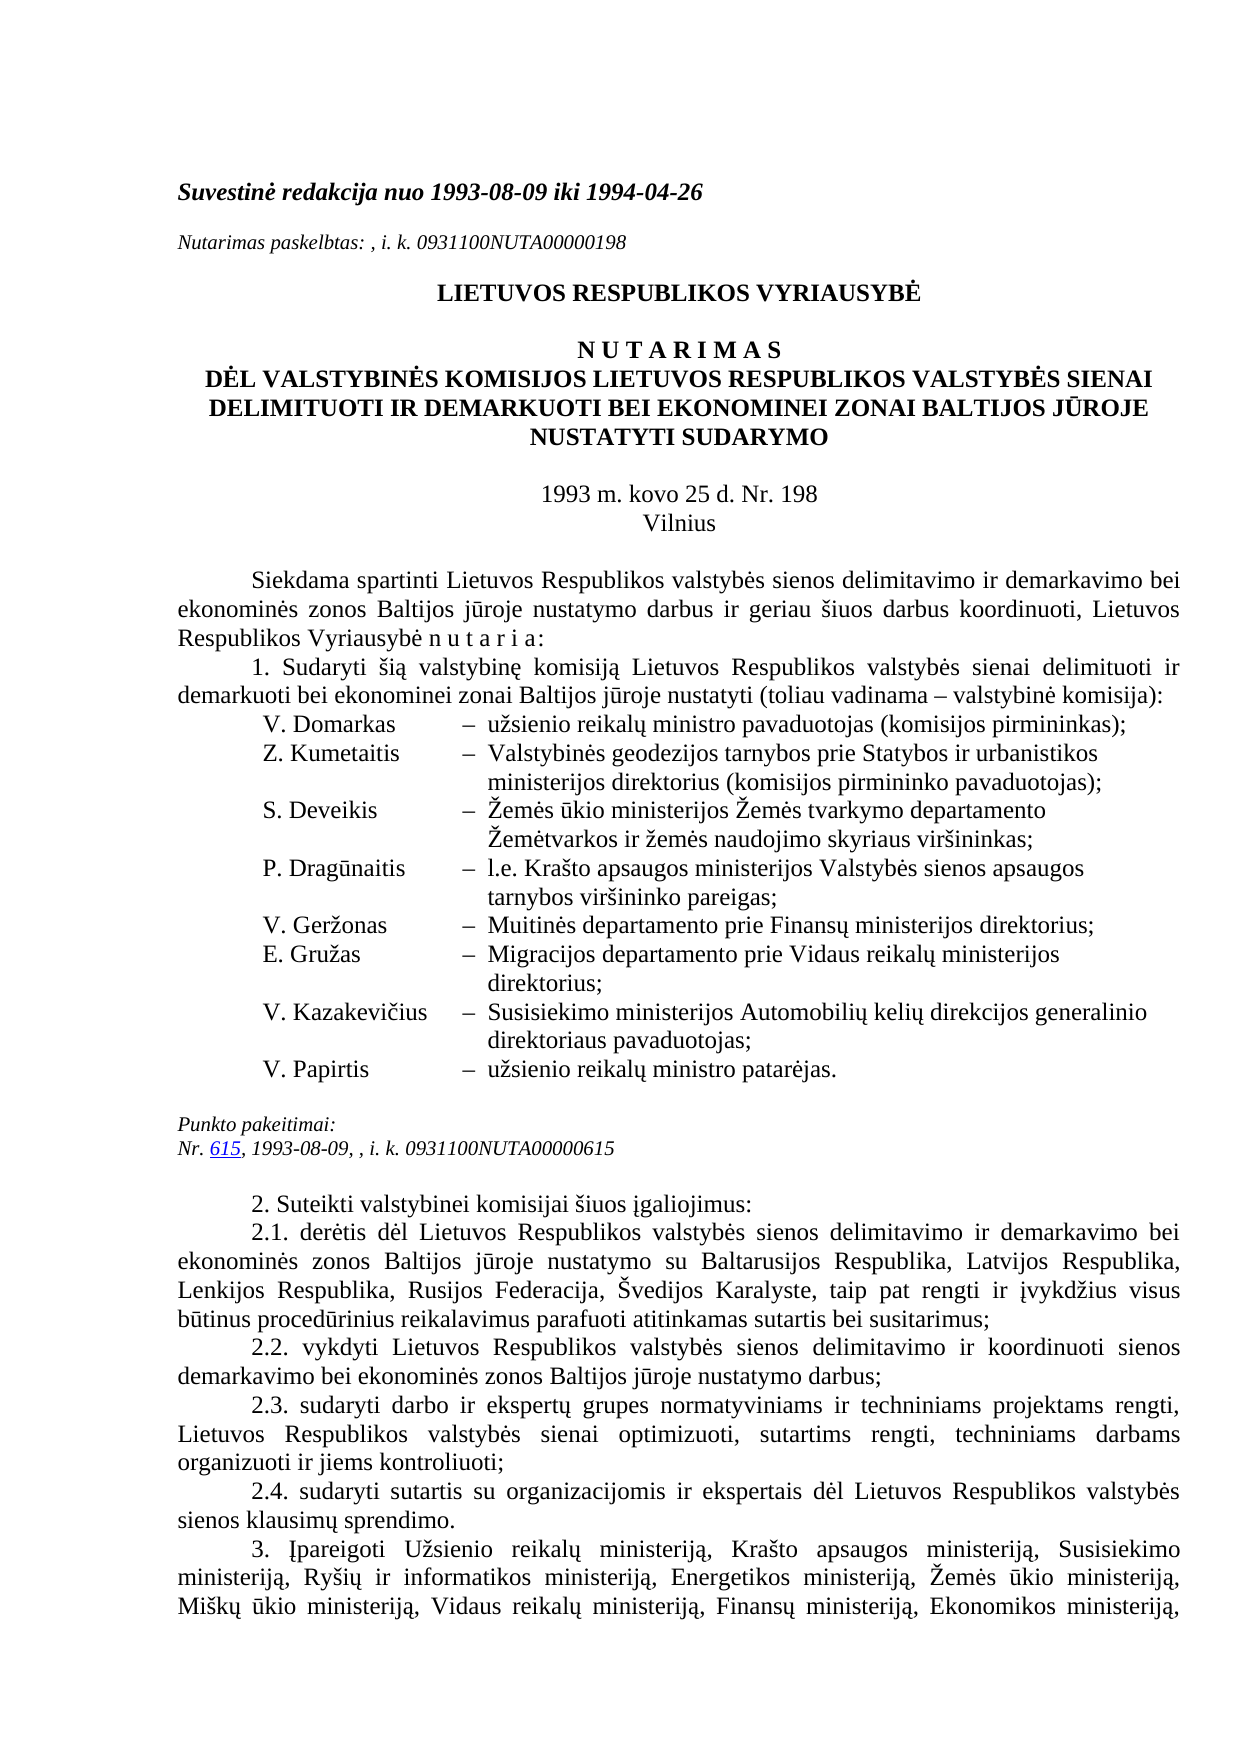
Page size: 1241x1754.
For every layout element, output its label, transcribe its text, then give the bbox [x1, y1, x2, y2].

table_cell Migracijos departamento prie Vidaus reikalų ministerijos direktorius; [476, 939, 1181, 997]
table_header užsienio reikalų ministro pavaduotojas (komisijos pirmininkas); [476, 709, 1181, 738]
text 2.2. vykdyti Lietuvos Respublikos valstybės sienos delimitavimo ir koordinuoti sienos demarkavimo bei ekonominės zonos Baltijos jūroje nustatymo darbus; [177, 1332, 1181, 1390]
text Suvestinė redakcija nuo 1993-08-09 iki 1994-04-26 [177, 177, 1181, 206]
table_cell Žemės ūkio ministerijos Žemės tvarkymo departamento Žemėtvarkos ir žemės naudojimo skyriaus viršininkas; [476, 796, 1181, 853]
table_cell užsienio reikalų ministro patarėjas. [476, 1054, 1181, 1083]
text Vilnius [177, 508, 1181, 537]
text Nr. 615, 1993-08-09, , i. k. 0931100NUTA00000615 [177, 1136, 1181, 1160]
text 3. Įpareigoti Užsienio reikalų ministeriją, Krašto apsaugos ministeriją, Susisiekimo ministeriją, Ryšių ir informatikos ministeriją, Energetikos ministeriją, Žemės ūkio ministeriją, Miškų ūkio ministeriją, Vidaus reikalų ministeriją, Finansų ministeriją, Ekonomikos ministeriją, [177, 1534, 1181, 1620]
table_cell Muitinės departamento prie Finansų ministerijos direktorius; [476, 911, 1181, 939]
table_header – [451, 709, 476, 738]
text Nutarimas paskelbtas: , i. k. 0931100NUTA00000198 [177, 230, 1181, 254]
table_cell – [451, 853, 476, 911]
text LIETUVOS RESPUBLIKOS VYRIAUSYBĖ [177, 278, 1181, 307]
table_cell – [451, 911, 476, 939]
text Punkto pakeitimai: [177, 1112, 1181, 1136]
table_cell l.e. Krašto apsaugos ministerijos Valstybės sienos apsaugos tarnybos viršininko pareigas; [476, 853, 1181, 911]
text 1993 m. kovo 25 d. Nr. 198 [177, 479, 1181, 508]
table_cell V. Kazakevičius [177, 997, 451, 1054]
table_cell – [451, 939, 476, 997]
table_cell S. Deveikis [177, 796, 451, 853]
text 1. Sudaryti šią valstybinę komisiją Lietuvos Respublikos valstybės sienai delimituoti ir demarkuoti bei ekonominei zonai Baltijos jūroje nustatyti (toliau vadinama – valstybinė komisija): [177, 652, 1181, 709]
text 2.1. derėtis dėl Lietuvos Respublikos valstybės sienos delimitavimo ir demarkavimo bei ekonominės zonos Baltijos jūroje nustatymo su Baltarusijos Respublika, Latvijos Respublika, Lenkijos Respublika, Rusijos Federacija, Švedijos Karalyste, taip pat rengti ir įvykdžius visus būtinus procedūrinius reikalavimus parafuoti atitinkamas sutartis bei susitarimus; [177, 1217, 1181, 1332]
table_cell V. Papirtis [177, 1054, 451, 1083]
table_cell E. Gružas [177, 939, 451, 997]
table_cell P. Dragūnaitis [177, 853, 451, 911]
text DĖL VALSTYBINĖS KOMISIJOS LIETUVOS RESPUBLIKOS VALSTYBĖS SIENAI DELIMITUOTI IR DEMARKUOTI BEI EKONOMINEI ZONAI BALTIJOS JŪROJE NUSTATYTI SUDARYMO [177, 364, 1181, 451]
table_cell V. Geržonas [177, 911, 451, 939]
table_header V. Domarkas [177, 709, 451, 738]
table_cell – [451, 997, 476, 1054]
table_cell Susisiekimo ministerijos Automobilių kelių direkcijos generalinio direktoriaus pavaduotojas; [476, 997, 1181, 1054]
table_cell Z. Kumetaitis [177, 738, 451, 796]
text N U T A R I M A S [177, 336, 1181, 364]
table_cell Valstybinės geodezijos tarnybos prie Statybos ir urbanistikos ministerijos direktorius (komisijos pirmininko pavaduotojas); [476, 738, 1181, 796]
table_cell – [451, 1054, 476, 1083]
text Siekdama spartinti Lietuvos Respublikos valstybės sienos delimitavimo ir demarkavimo bei ekonominės zonos Baltijos jūroje nustatymo darbus ir geriau šiuos darbus koordinuoti, Lietuvos Respublikos Vyriausybė nutaria: [177, 566, 1181, 652]
table_cell – [451, 738, 476, 796]
text 2. Suteikti valstybinei komisijai šiuos įgaliojimus: [177, 1189, 1181, 1217]
table_cell – [451, 796, 476, 853]
text 2.4. sudaryti sutartis su organizacijomis ir ekspertais dėl Lietuvos Respublikos valstybės sienos klausimų sprendimo. [177, 1476, 1181, 1534]
text 2.3. sudaryti darbo ir ekspertų grupes normatyviniams ir techniniams projektams rengti, Lietuvos Respublikos valstybės sienai optimizuoti, sutartims rengti, techniniams darbams organizuoti ir jiems kontroliuoti; [177, 1390, 1181, 1476]
